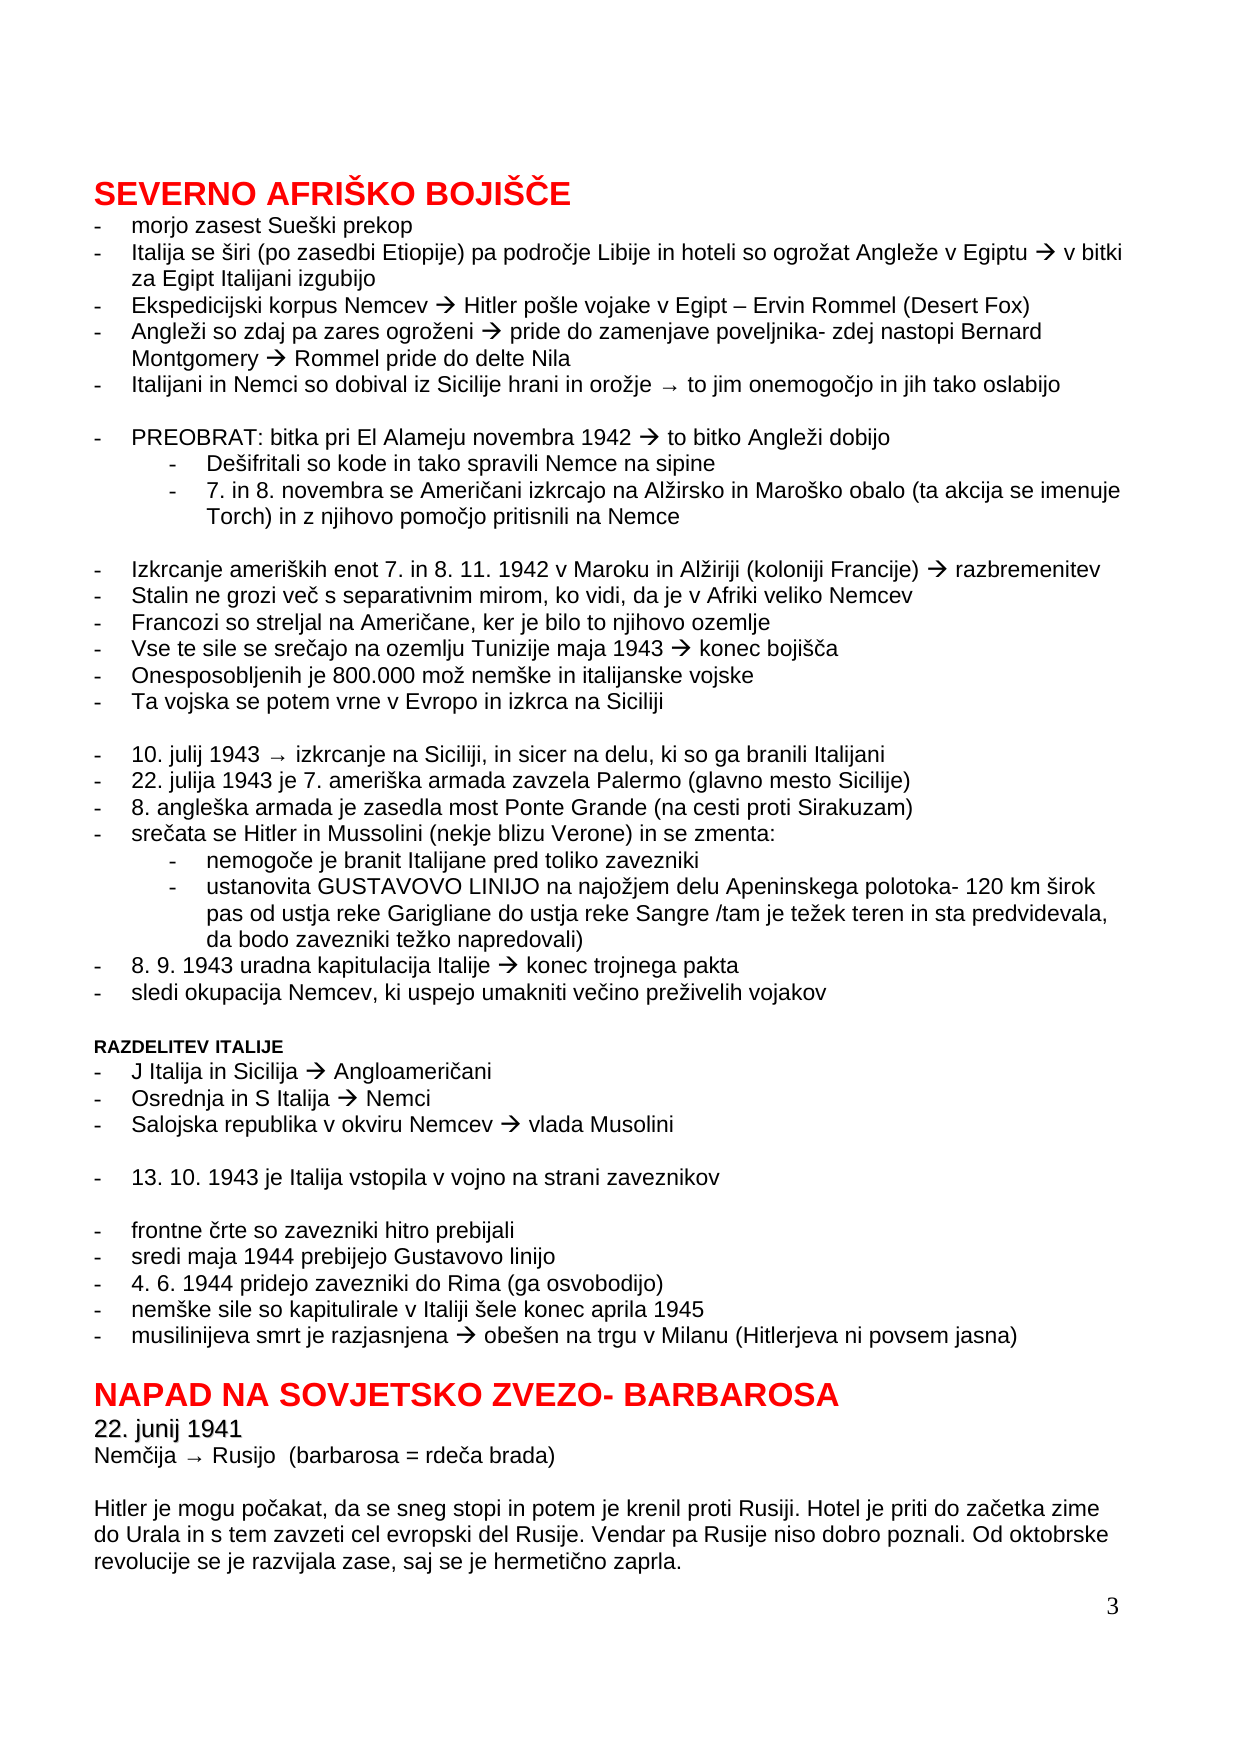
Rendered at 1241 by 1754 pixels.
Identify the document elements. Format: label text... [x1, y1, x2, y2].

list musilinijeva smrt je razjasnjena  obešen na trgu v Milanu (Hitlerjeva ni povsem jasna) [94, 1322, 1125, 1349]
list ustanovita GUSTAVOVO LINIJO na najožjem delu Apeninskega polotoka- 120 km širok pas od ustja reke Garigliane do ustja reke Sangre /tam je težek teren in sta predvidevala, da bodo zavezniki težko napredovali) [169, 873, 1125, 952]
list Francozi so streljal na Američane, ker je bilo to njihovo ozemlje [94, 609, 1125, 635]
list 22. julija 1943 je 7. ameriška armada zavzela Palermo (glavno mesto Sicilije) [94, 767, 1125, 794]
list Dešifritali so kode in tako spravili Nemce na sipine [169, 450, 1125, 477]
text Hitler je mogu počakat, da se sneg stopi in potem je krenil proti Rusiji. Hotel je priti do začetka zime do Urala in s tem zavzeti cel evropski del Rusije. Vendar pa Rusije niso dobro poznali. Od oktobrske revolucije se je razvijala zase, saj se je hermetično zaprla. [94, 1495, 1125, 1574]
list 4. 6. 1944 pridejo zavezniki do Rima (ga osvobodijo) [94, 1269, 1125, 1296]
list morjo zasest Sueški prekop [94, 212, 1125, 239]
list 8. angleška armada je zasedla most Ponte Grande (na cesti proti Sirakuzam) [94, 794, 1125, 820]
subtitle razdelitev italije [94, 1032, 1125, 1058]
list Italijani in Nemci so dobival iz Sicilije hrani in orožje → to jim onemogočjo in jih tako oslabijo [94, 371, 1125, 424]
list 8. 9. 1943 uradna kapitulacija Italije  konec trojnega pakta [94, 952, 1125, 979]
text Nemčija → Rusijo (barbarosa = rdeča brada) [94, 1442, 1125, 1469]
list Izkrcanje ameriških enot 7. in 8. 11. 1942 v Maroku in Alžiriji (koloniji Francije)  razbremenitev [94, 556, 1125, 582]
list 10. julij 1943 → izkrcanje na Siciliji, in sicer na delu, ki so ga branili Italijani [94, 741, 1125, 767]
list Onesposobljenih je 800.000 mož nemške in italijanske vojske [94, 662, 1125, 688]
list 7. in 8. novembra se Američani izkrcajo na Alžirsko in Maroško obalo (ta akcija se imenuje Torch) in z njihovo pomočjo pritisnili na Nemce [169, 477, 1125, 556]
subtitle NAPAD NA SOVJETSKO ZVEZO- BARBAROSA [94, 1375, 1125, 1414]
list 13. 10. 1943 je Italija vstopila v vojno na strani zaveznikov [94, 1164, 1125, 1190]
list Ta vojska se potem vrne v Evropo in izkrca na Siciliji [94, 688, 1125, 714]
list srečata se Hitler in Mussolini (nekje blizu Verone) in se zmenta: [94, 820, 1125, 847]
list J Italija in Sicilija  Angloameričani [94, 1058, 1125, 1084]
list nemogoče je branit Italijane pred toliko zavezniki [169, 847, 1125, 873]
list nemške sile so kapitulirale v Italiji šele konec aprila 1945 [94, 1296, 1125, 1322]
subtitle SEVERNO AFRIŠKO BOJIŠČE [94, 174, 1125, 212]
list Angleži so zdaj pa zares ogroženi  pride do zamenjave poveljnika- zdej nastopi Bernard Montgomery  Rommel pride do delte Nila [94, 318, 1125, 371]
list Italija se širi (po zasedbi Etiopije) pa področje Libije in hoteli so ogrožat Angleže v Egiptu  v bitki za Egipt Italijani izgubijo [94, 239, 1125, 292]
list Vse te sile se srečajo na ozemlju Tunizije maja 1943  konec bojišča [94, 635, 1125, 662]
list frontne črte so zavezniki hitro prebijali [94, 1217, 1125, 1243]
list Ekspedicijski korpus Nemcev  Hitler pošle vojake v Egipt – Ervin Rommel (Desert Fox) [94, 292, 1125, 318]
list Stalin ne grozi več s separativnim mirom, ko vidi, da je v Afriki veliko Nemcev [94, 582, 1125, 609]
list PREOBRAT: bitka pri El Alameju novembra 1942  to bitko Angleži dobijo [94, 424, 1125, 450]
list sredi maja 1944 prebijejo Gustavovo linijo [94, 1243, 1125, 1269]
list Salojska republika v okviru Nemcev  vlada Musolini [94, 1111, 1125, 1137]
list sledi okupacija Nemcev, ki uspejo umakniti večino preživelih vojakov [94, 979, 1125, 1005]
text 22. junij 1941 [94, 1414, 1125, 1442]
list Osrednja in S Italija  Nemci [94, 1084, 1125, 1111]
